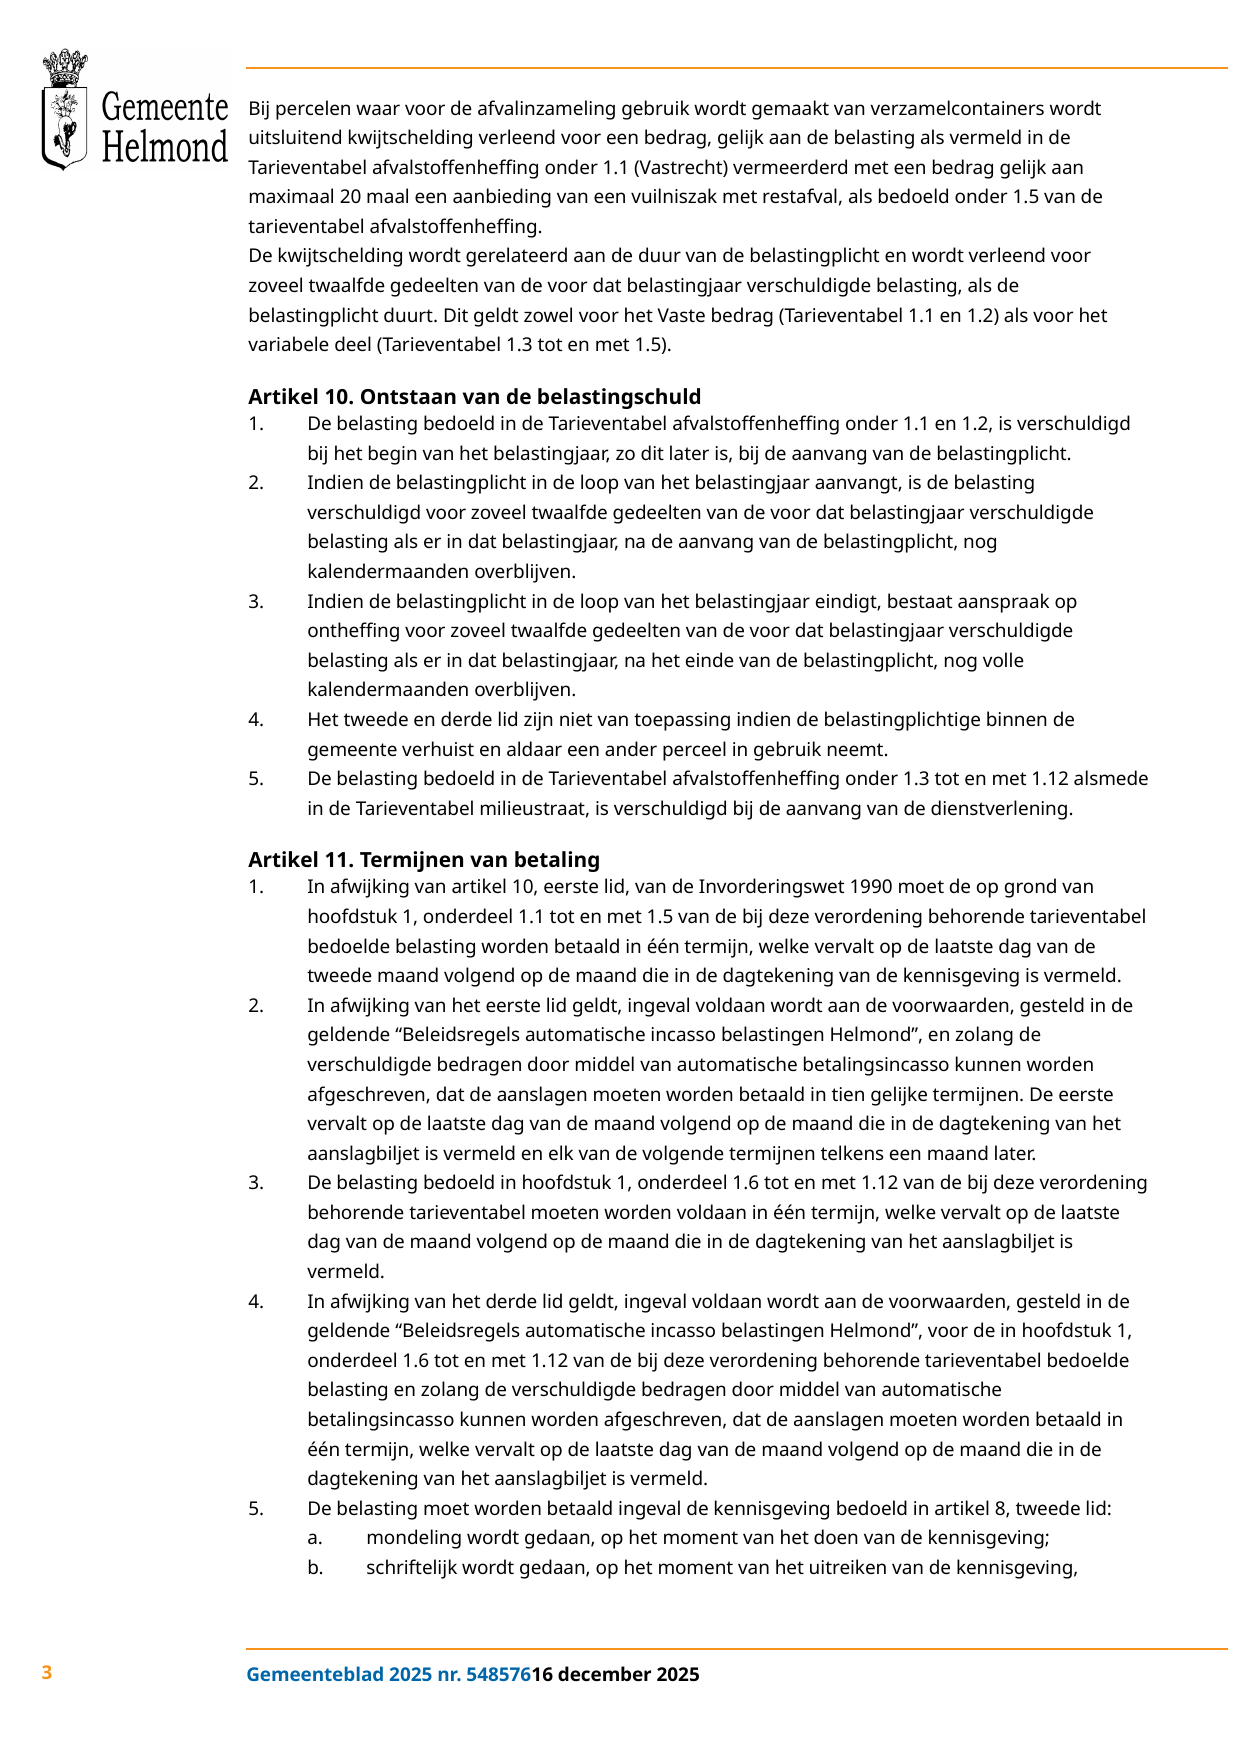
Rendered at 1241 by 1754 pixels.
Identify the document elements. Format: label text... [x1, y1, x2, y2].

list Indien de belastingplicht in de loop van het belastingjaar aanvangt, is de belasting verschuldigd voor zoveel twaalfde gedeelten van de voor dat belastingjaar verschuldigde belasting als er in dat belastingjaar, na de aanvang van de belastingplicht, nog kalendermaanden overblijven. [248, 469, 1152, 584]
list In afwijking van het derde lid geldt, ingeval voldaan wordt aan de voorwaarden, gesteld in de geldende “Beleidsregels automatische incasso belastingen Helmond”, voor de in hoofdstuk 1, onderdeel 1.6 tot en met 1.12 van de bij deze verordening behorende tarieventabel bedoelde belasting en zolang de verschuldigde bedragen door middel van automatische betalingsincasso kunnen worden afgeschreven, dat de aanslagen moeten worden betaald in één termijn, welke vervalt op de laatste dag van de maand volgend op de maand die in de dagtekening van het aanslagbiljet is vermeld. [248, 1288, 1152, 1491]
list De belasting bedoeld in de Tarieventabel afvalstoffenheffing onder 1.1 en 1.2, is verschuldigd bij het begin van het belastingjaar, zo dit later is, bij de aanvang van de belastingplicht. [248, 410, 1152, 466]
list In afwijking van artikel 10, eerste lid, van de Invorderingswet 1990 moet de op grond van hoofdstuk 1, onderdeel 1.1 tot en met 1.5 van de bij deze verordening behorende tarieventabel bedoelde belasting worden betaald in één termijn, welke vervalt op de laatste dag van de tweede maand volgend op de maand die in de dagtekening van de kennisgeving is vermeld. [248, 874, 1152, 988]
text Artikel 10. Ontstaan van de belastingschuld [248, 382, 1152, 410]
list De belasting bedoeld in hoofdstuk 1, onderdeel 1.6 tot en met 1.12 van de bij deze verordening behorende tarieventabel moeten worden voldaan in één termijn, welke vervalt op de laatste dag van de maand volgend op de maand die in de dagtekening van het aanslagbiljet is vermeld. [248, 1169, 1152, 1284]
text Artikel 11. Termijnen van betaling [248, 845, 1152, 874]
list schriftelijk wordt gedaan, op het moment van het uitreiken van de kennisgeving, [307, 1554, 1152, 1580]
text Bij percelen waar voor de afvalinzameling gebruik wordt gemaakt van verzamelcontainers wordt uitsluitend kwijtschelding verleend voor een bedrag, gelijk aan de belasting als vermeld in de Tarieventabel afvalstoffenheffing onder 1.1 (Vastrecht) vermeerderd met een bedrag gelijk aan maximaal 20 maal een aanbieding van een vuilniszak met restafval, als bedoeld onder 1.5 van de tarieventabel afvalstoffenheffing. [248, 95, 1152, 239]
picture [41, 47, 231, 172]
list De belasting bedoeld in de Tarieventabel afvalstoffenheffing onder 1.3 tot en met 1.12 alsmede in de Tarieventabel milieustraat, is verschuldigd bij de aanvang van de dienstverlening. [248, 765, 1152, 821]
list Het tweede en derde lid zijn niet van toepassing indien de belastingplichtige binnen de gemeente verhuist en aldaar een ander perceel in gebruik neemt. [248, 706, 1152, 761]
list In afwijking van het eerste lid geldt, ingeval voldaan wordt aan de voorwaarden, gesteld in de geldende “Beleidsregels automatische incasso belastingen Helmond”, en zolang de verschuldigde bedragen door middel van automatische betalingsincasso kunnen worden afgeschreven, dat de aanslagen moeten worden betaald in tien gelijke termijnen. De eerste vervalt op de laatste dag van de maand volgend op de maand die in de dagtekening van het aanslagbiljet is vermeld en elk van de volgende termijnen telkens een maand later. [248, 992, 1152, 1166]
text De kwijtschelding wordt gerelateerd aan de duur van de belastingplicht en wordt verleend voor zoveel twaalfde gedeelten van de voor dat belastingjaar verschuldigde belasting, als de belastingplicht duurt. Dit geldt zowel voor het Vaste bedrag (Tarieventabel 1.1 en 1.2) als voor het variabele deel (Tarieventabel 1.3 tot en met 1.5). [248, 243, 1152, 357]
list Indien de belastingplicht in de loop van het belastingjaar eindigt, bestaat aanspraak op ontheffing voor zoveel twaalfde gedeelten van de voor dat belastingjaar verschuldigde belasting als er in dat belastingjaar, na het einde van de belastingplicht, nog volle kalendermaanden overblijven. [248, 588, 1152, 702]
list De belasting moet worden betaald ingeval de kennisgeving bedoeld in artikel 8, tweede lid: [248, 1495, 1152, 1521]
list mondeling wordt gedaan, op het moment van het doen van de kennisgeving; [307, 1524, 1152, 1550]
